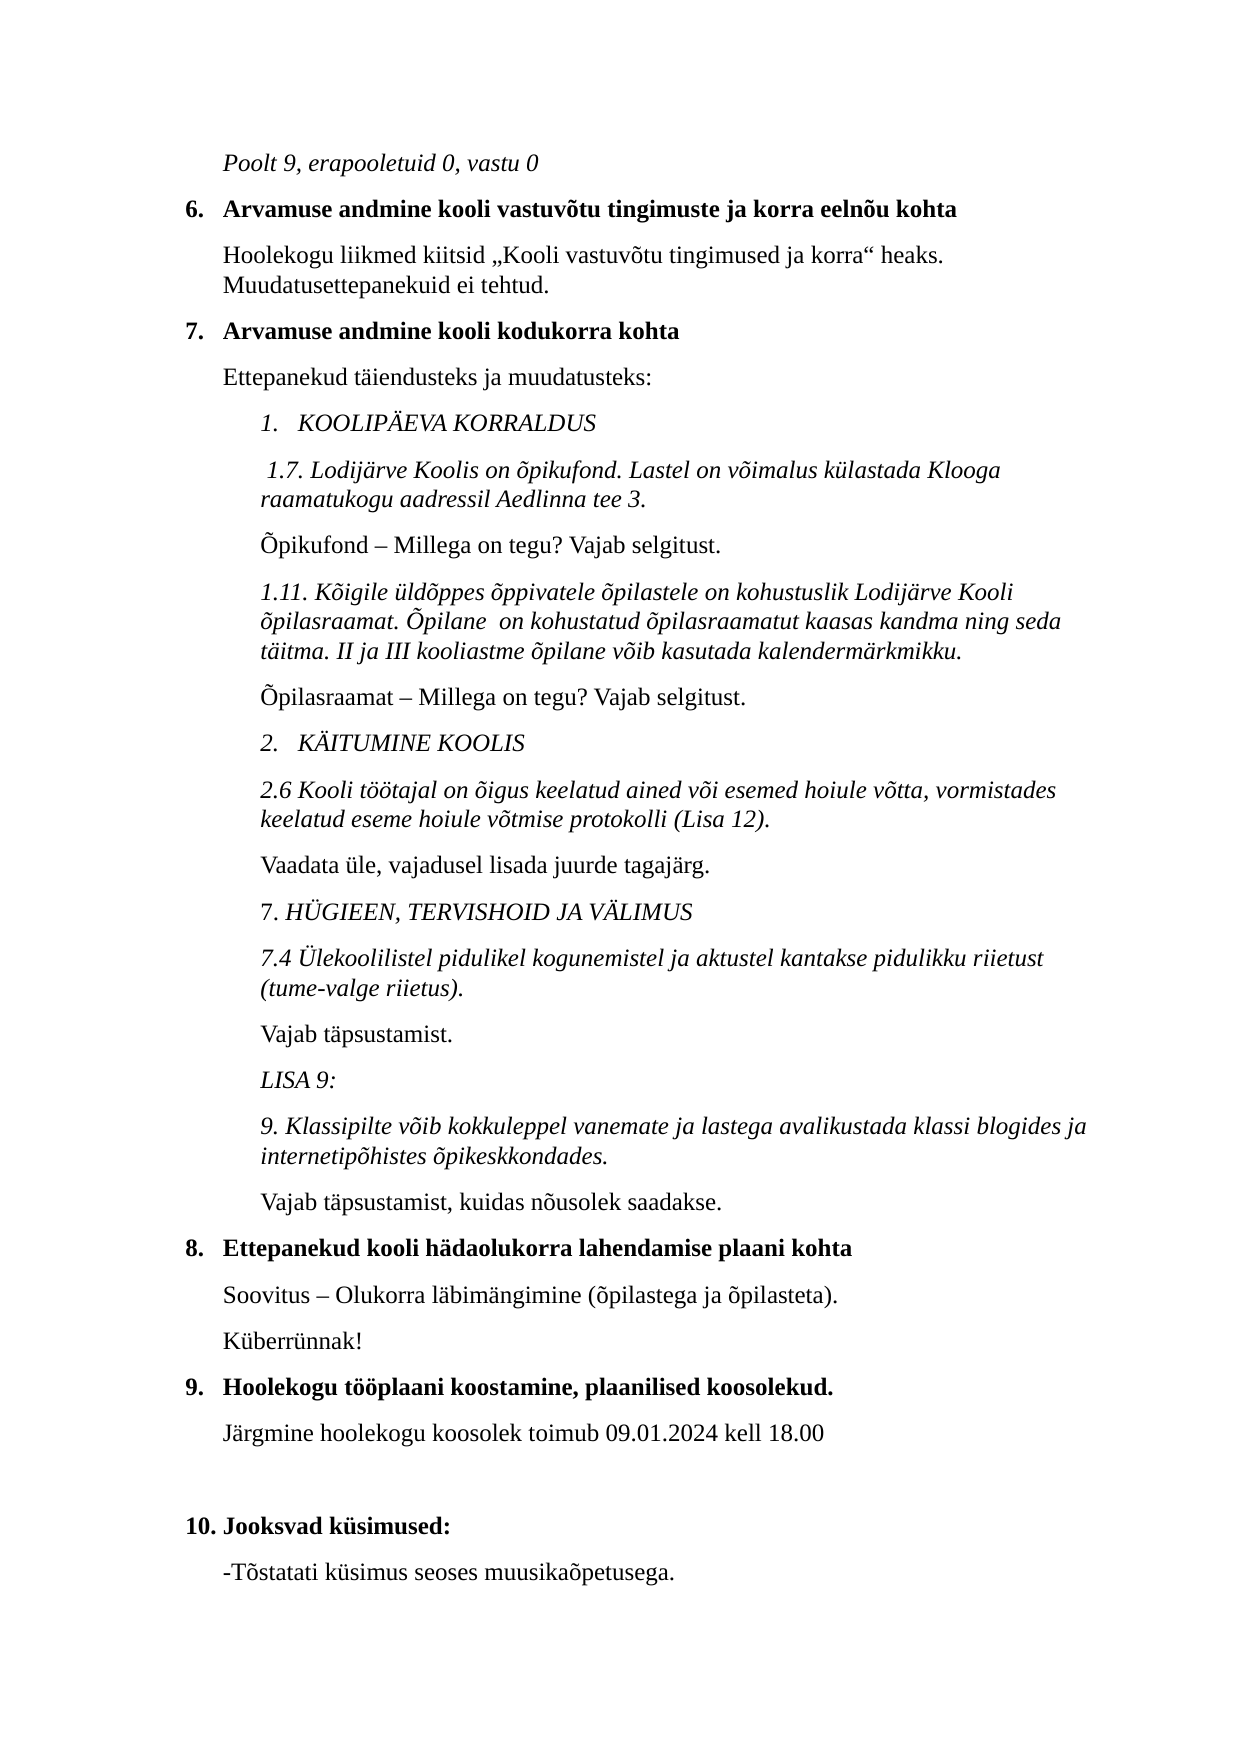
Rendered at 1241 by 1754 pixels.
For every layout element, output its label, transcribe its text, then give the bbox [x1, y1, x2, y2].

text Järgmine hoolekogu koosolek toimub 09.01.2024 kell 18.00 [223, 1418, 1093, 1447]
text -Tõstatati küsimus seoses muusikaõpetusega. [223, 1557, 1093, 1586]
text Vaadata üle, vajadusel lisada juurde tagajärg. [260, 851, 1093, 879]
text LISA 9: [260, 1065, 1093, 1094]
text Vajab täpsustamist, kuidas nõusolek saadakse. [260, 1187, 1093, 1216]
text 9. Klassipilte võib kokkuleppel vanemate ja lastega avalikustada klassi blogides ja internetipõhistes õpikeskkondades. [260, 1111, 1093, 1170]
list Ettepanekud kooli hädaolukorra lahendamise plaani kohta [185, 1233, 1093, 1262]
text 7.4 Ülekoolilistel pidulikel kogunemistel ja aktustel kantakse pidulikku riietust (tume-valge riietus). [260, 943, 1093, 1001]
list Hoolekogu tööplaani koostamine, plaanilised koosolekud. [185, 1372, 1093, 1401]
text Vajab täpsustamist. [260, 1019, 1093, 1048]
text 1.11. Kõigile üldõppes õppivatele õpilastele on kohustuslik Lodijärve Kooli õpilasraamat. Õpilane on kohustatud õpilasraamatut kaasas kandma ning seda täitma. II ja III kooliastme õpilane võib kasutada kalendermärkmikku. [260, 577, 1093, 665]
text Hoolekogu liikmed kiitsid „Kooli vastuvõtu tingimused ja korra“ heaks. Muudatusettepanekuid ei tehtud. [223, 240, 1093, 298]
text 2.6 Kooli töötajal on õigus keelatud ained või esemed hoiule võtta, vormistades keelatud eseme hoiule võtmise protokolli (Lisa 12). [260, 775, 1093, 833]
list Arvamuse andmine kooli vastuvõtu tingimuste ja korra eelnõu kohta [185, 194, 1093, 223]
list KÄITUMINE KOOLIS [260, 728, 1093, 757]
text Poolt 9, erapooletuid 0, vastu 0 [223, 148, 1093, 176]
text 1.7. Lodijärve Koolis on õpikufond. Lastel on võimalus külastada Klooga raamatukogu aadressil Aedlinna tee 3. [260, 455, 1093, 513]
text Õpilasraamat – Millega on tegu? Vajab selgitust. [260, 682, 1093, 711]
text Ettepanekud täiendusteks ja muudatusteks: [223, 362, 1093, 391]
list Jooksvad küsimused: [185, 1511, 1093, 1540]
text Küberrünnak! [223, 1326, 1093, 1355]
list Arvamuse andmine kooli kodukorra kohta [185, 316, 1093, 345]
text Õpikufond – Millega on tegu? Vajab selgitust. [260, 531, 1093, 559]
text Soovitus – Olukorra läbimängimine (õpilastega ja õpilasteta). [223, 1280, 1093, 1308]
text 7. HÜGIEEN, TERVISHOID JA VÄLIMUS [260, 897, 1093, 926]
list KOOLIPÄEVA KORRALDUS [260, 408, 1093, 437]
